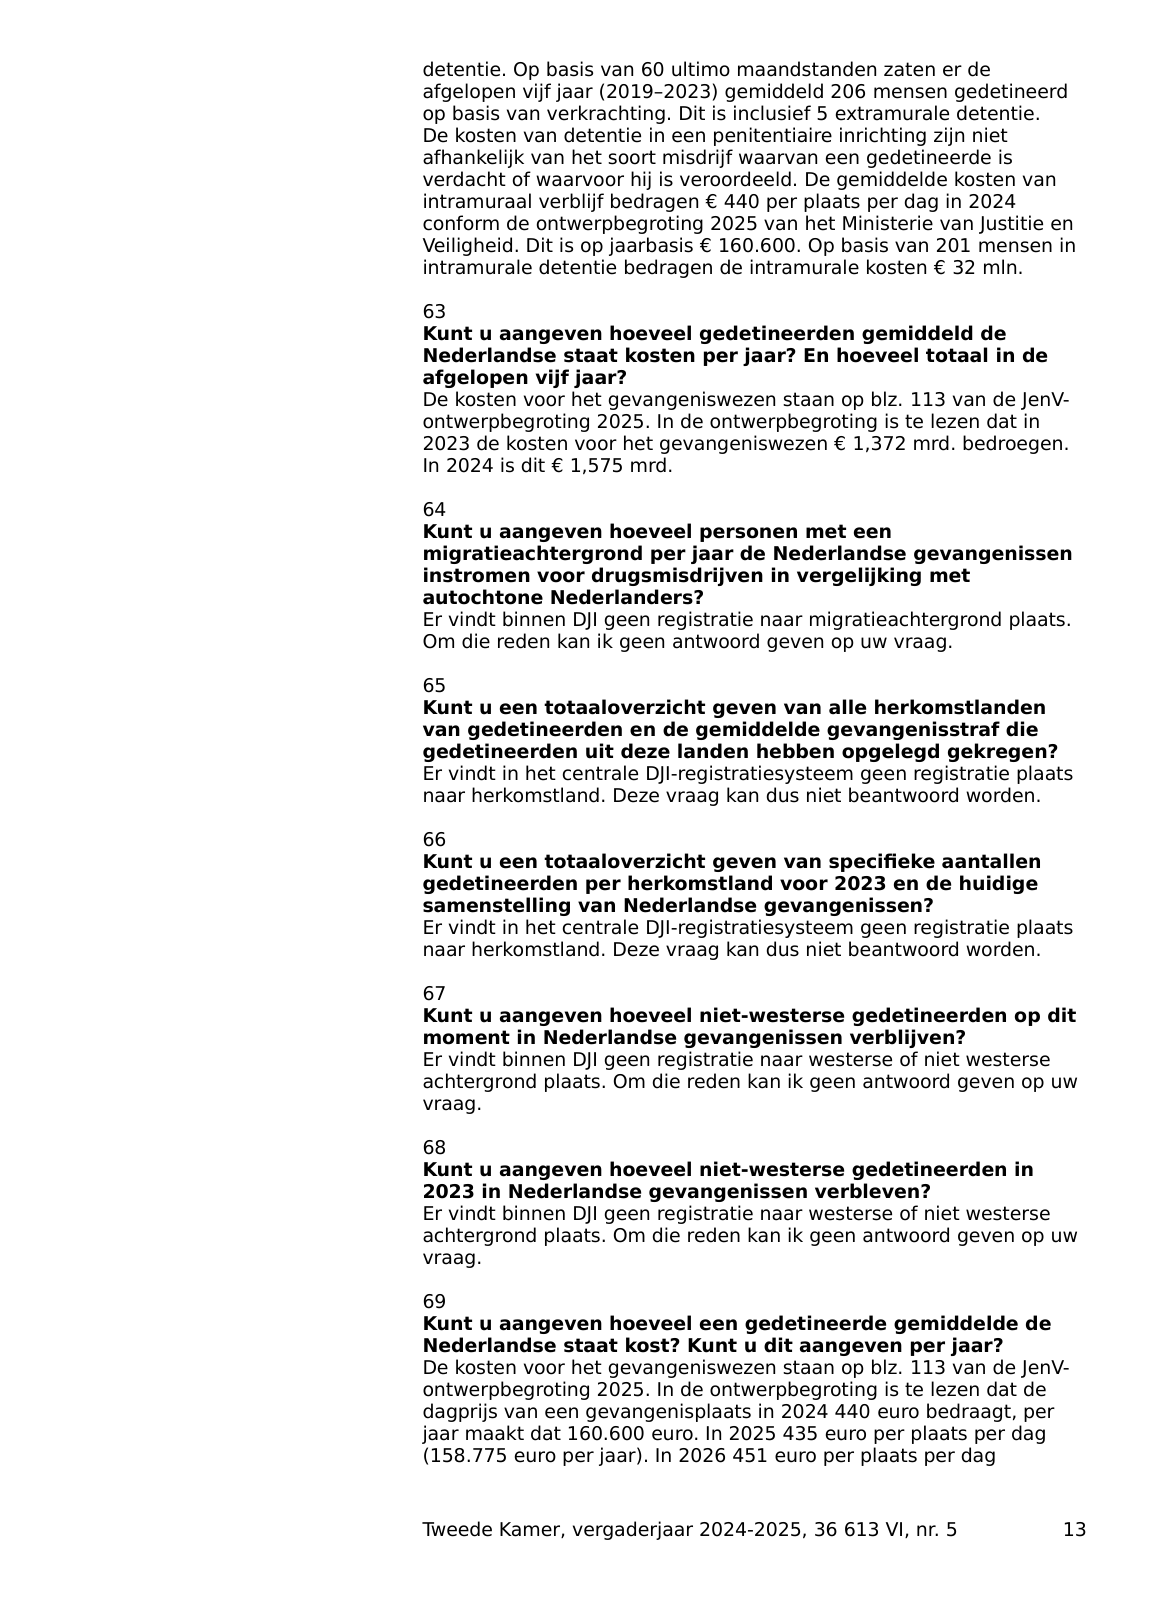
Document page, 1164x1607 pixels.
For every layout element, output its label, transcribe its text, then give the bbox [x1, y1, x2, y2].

text De kosten voor het gevangeniswezen staan op blz. 113 van de JenV-ontwerpbegroting 2025. In de ontwerpbegroting is te lezen dat in 2023 de kosten voor het gevangeniswezen € 1,372 mrd. bedroegen. In 2024 is dit € 1,575 mrd. [422, 389, 1087, 477]
text Kunt u aangeven hoeveel personen met een migratieachtergrond per jaar de Nederlandse gevangenissen instromen voor drugsmisdrijven in vergelijking met autochtone Nederlanders? [422, 521, 1087, 609]
text Kunt u aangeven hoeveel gedetineerden gemiddeld de Nederlandse staat kosten per jaar? En hoeveel totaal in de afgelopen vijf jaar? [422, 323, 1087, 389]
text 64 [422, 499, 1087, 521]
text 66 [422, 829, 1087, 851]
text Kunt u aangeven hoeveel niet-westerse gedetineerden op dit moment in Nederlandse gevangenissen verblijven? [422, 1005, 1087, 1049]
text De kosten van detentie in een penitentiaire inrichting zijn niet afhankelijk van het soort misdrijf waarvan een gedetineerde is verdacht of waarvoor hij is veroordeeld. De gemiddelde kosten van intramuraal verblijf bedragen € 440 per plaats per dag in 2024 conform de ontwerpbegroting 2025 van het Ministerie van Justitie en Veiligheid. Dit is op jaarbasis € 160.600. Op basis van 201 mensen in intramurale detentie bedragen de intramurale kosten € 32 mln. [422, 125, 1087, 279]
text Er vindt binnen DJI geen registratie naar westerse of niet westerse achtergrond plaats. Om die reden kan ik geen antwoord geven op uw vraag. [422, 1049, 1087, 1115]
text Kunt u een totaaloverzicht geven van alle herkomstlanden van gedetineerden en de gemiddelde gevangenisstraf die gedetineerden uit deze landen hebben opgelegd gekregen? [422, 697, 1087, 763]
text 63 [422, 301, 1087, 323]
text detentie. Op basis van 60 ultimo maandstanden zaten er de afgelopen vijf jaar (2019–2023) gemiddeld 206 mensen gedetineerd op basis van verkrachting. Dit is inclusief 5 extramurale detentie. [422, 59, 1087, 125]
text 68 [422, 1137, 1087, 1159]
text Er vindt binnen DJI geen registratie naar westerse of niet westerse achtergrond plaats. Om die reden kan ik geen antwoord geven op uw vraag. [422, 1203, 1087, 1269]
text 67 [422, 983, 1087, 1005]
text Er vindt in het centrale DJI-registratiesysteem geen registratie plaats naar herkomstland. Deze vraag kan dus niet beantwoord worden. [422, 917, 1087, 961]
text De kosten voor het gevangeniswezen staan op blz. 113 van de JenV-ontwerpbegroting 2025. In de ontwerpbegroting is te lezen dat de dagprijs van een gevangenisplaats in 2024 440 euro bedraagt, per jaar maakt dat 160.600 euro. In 2025 435 euro per plaats per dag (158.775 euro per jaar). In 2026 451 euro per plaats per dag [422, 1357, 1087, 1467]
text 65 [422, 675, 1087, 697]
text Er vindt in het centrale DJI-registratiesysteem geen registratie plaats naar herkomstland. Deze vraag kan dus niet beantwoord worden. [422, 763, 1087, 807]
text Kunt u aangeven hoeveel niet-westerse gedetineerden in 2023 in Nederlandse gevangenissen verbleven? [422, 1159, 1087, 1203]
text 69 [422, 1291, 1087, 1313]
text Kunt u aangeven hoeveel een gedetineerde gemiddelde de Nederlandse staat kost? Kunt u dit aangeven per jaar? [422, 1313, 1087, 1357]
text Kunt u een totaaloverzicht geven van specifieke aantallen gedetineerden per herkomstland voor 2023 en de huidige samenstelling van Nederlandse gevangenissen? [422, 851, 1087, 917]
text Er vindt binnen DJI geen registratie naar migratieachtergrond plaats. Om die reden kan ik geen antwoord geven op uw vraag. [422, 609, 1087, 653]
